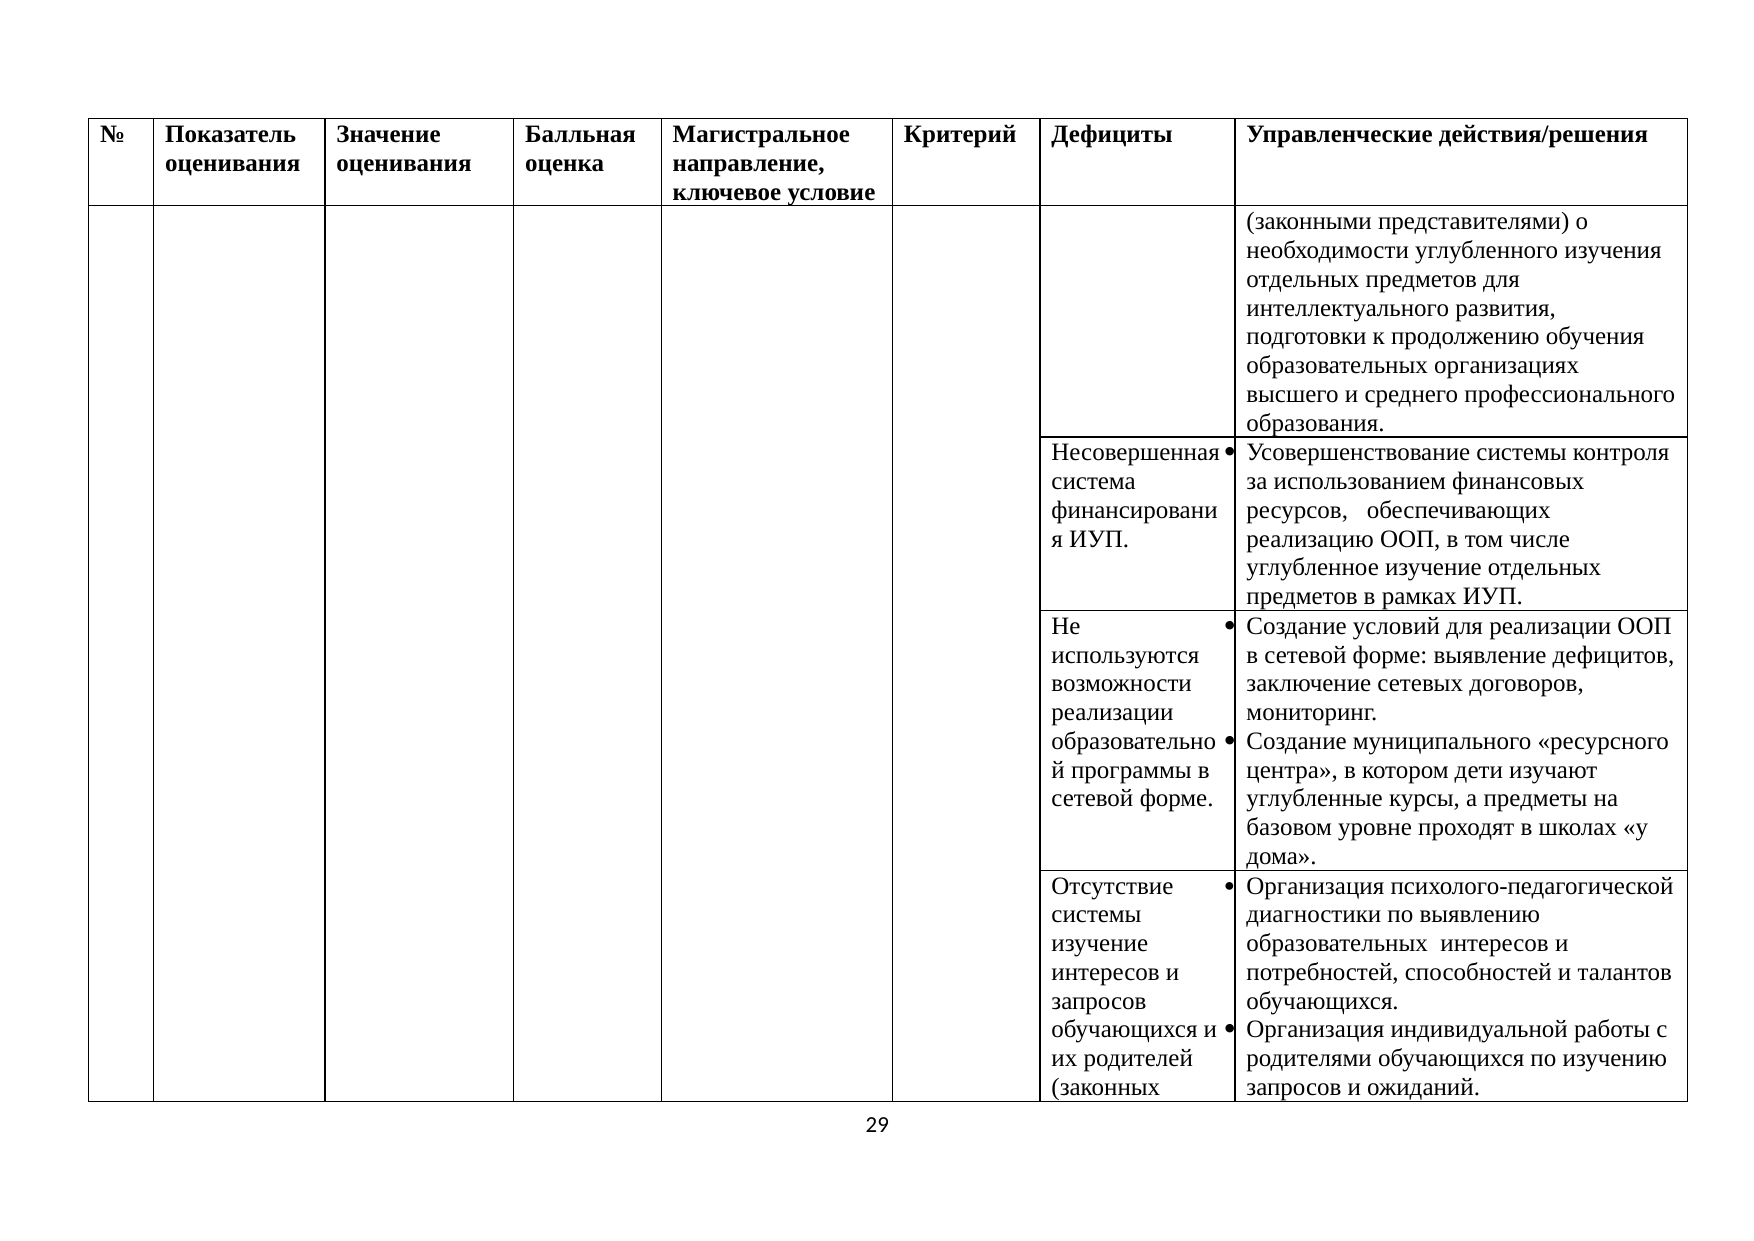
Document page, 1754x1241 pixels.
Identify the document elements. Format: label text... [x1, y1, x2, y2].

table_cell Организация психолого-педагогической диагностики по выявлению образовательных интересов и потребностей, способностей и талантов обучающихся. Организация индивидуальной работы с родителями обучающихся по изучению запросов и ожиданий. [1236, 871, 1687, 1101]
table_cell (законными представителями) о необходимости углубленного изучения отдельных предметов для интеллектуального развития, подготовки к продолжению обучения образовательных организациях высшего и среднего профессионального образования. [1236, 206, 1687, 436]
table_cell [662, 206, 892, 1101]
table_header Показатель оценивания [154, 119, 324, 205]
table_header Балльная оценка [514, 119, 661, 205]
table_cell [89, 206, 153, 1101]
table_header Дефициты [1041, 119, 1234, 205]
table_cell Несовершенная система финансирования ИУП. [1041, 438, 1234, 610]
table_cell Создание условий для реализации ООП в сетевой форме: выявление дефицитов, заключение сетевых договоров, мониторинг. Создание муниципального «ресурсного центра», в котором дети изучают углубленные курсы, а предметы на базовом уровне проходят в школах «у дома». [1236, 611, 1687, 870]
table_cell Не используются возможности реализации образовательной программы в сетевой форме. [1041, 611, 1234, 870]
table_header Управленческие действия/решения [1236, 119, 1687, 205]
table_cell Отсутствие системы изучение интересов и запросов обучающихся и их родителей (законных [1041, 871, 1234, 1101]
table_header Магистральное направление, ключевое условие [662, 119, 892, 205]
table_header Критерий [893, 119, 1039, 205]
table_header Значение оценивания [326, 119, 513, 205]
table_cell [514, 206, 661, 1101]
table_cell [154, 206, 324, 1101]
table_cell [326, 206, 513, 1101]
table_cell Усовершенствование системы контроля за использованием финансовых ресурсов, обеспечивающих реализацию ООП, в том числе углубленное изучение отдельных предметов в рамках ИУП. [1236, 438, 1687, 610]
table_cell [893, 206, 1039, 1101]
table_header № [89, 119, 153, 205]
table_cell [1041, 206, 1234, 436]
